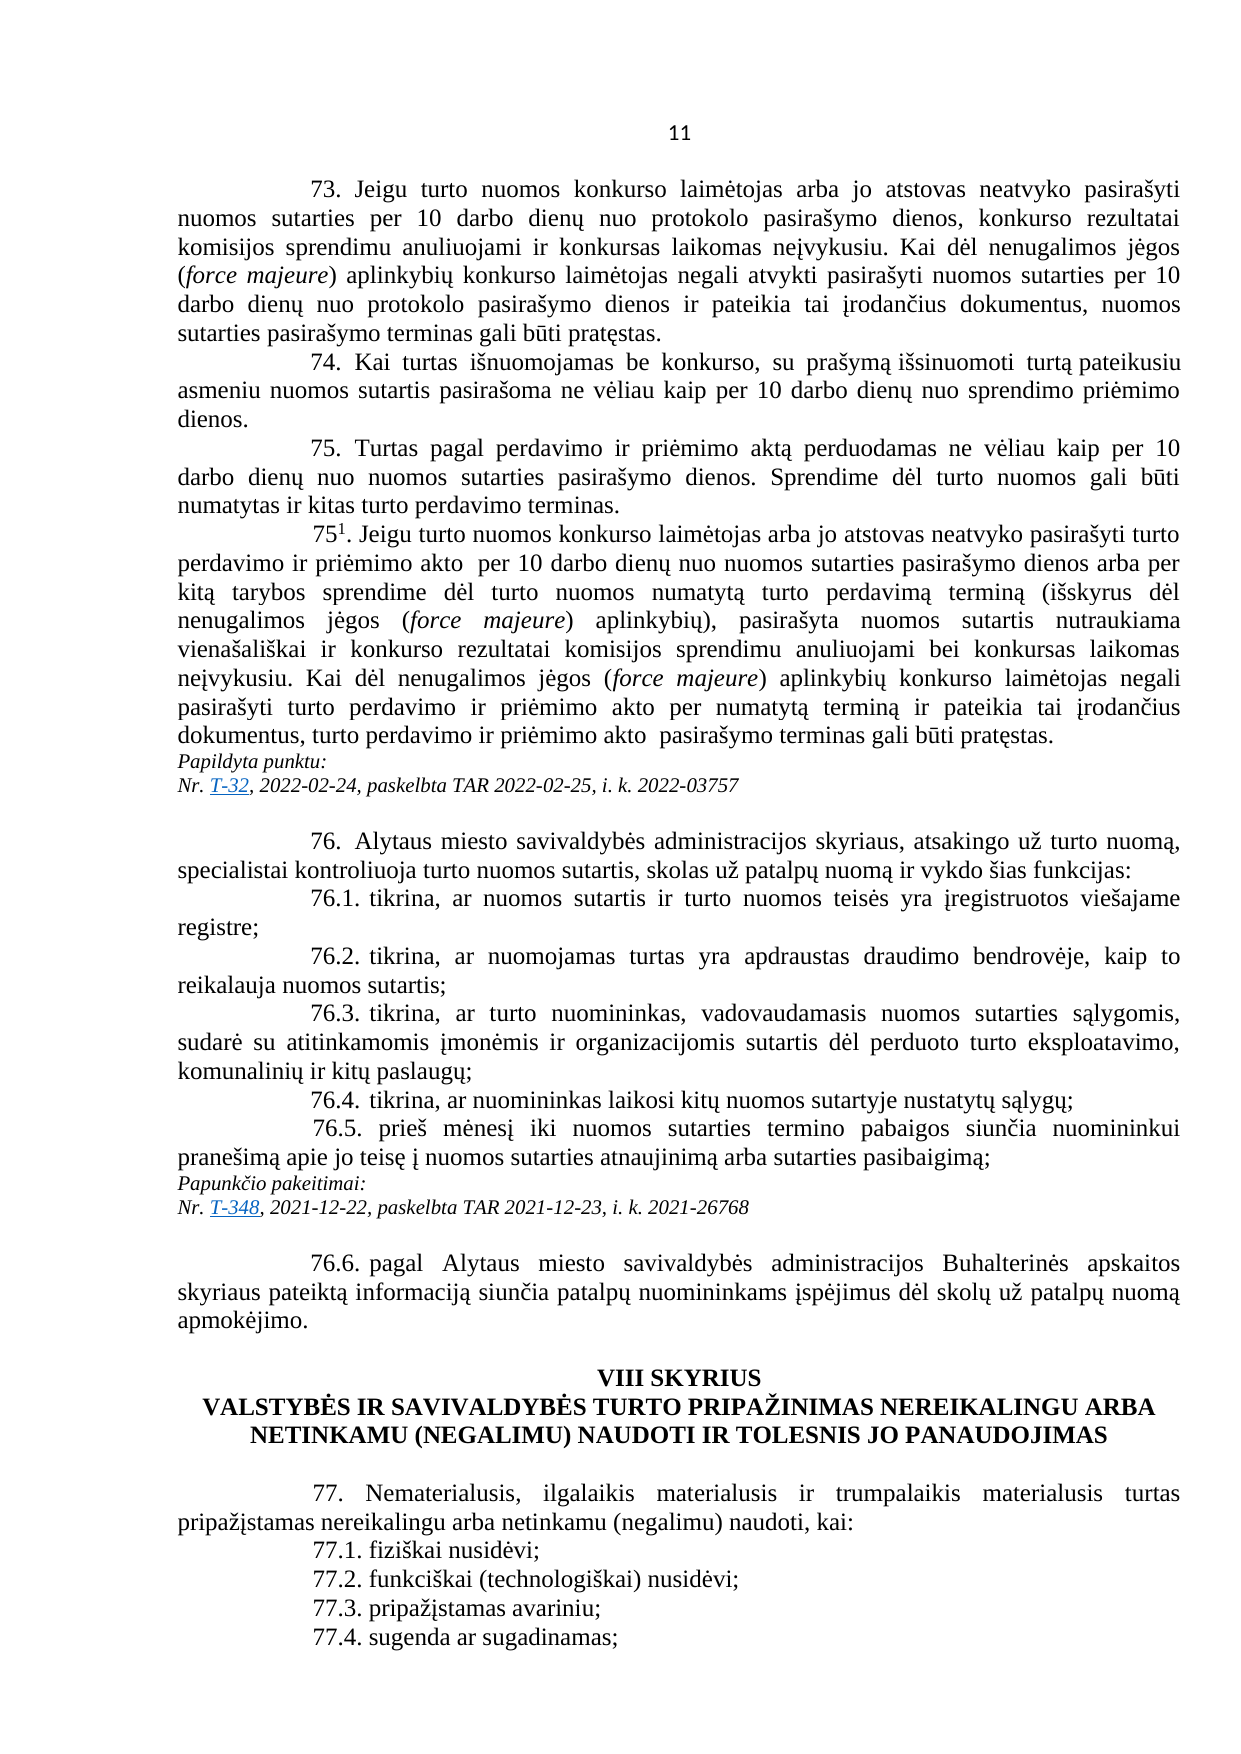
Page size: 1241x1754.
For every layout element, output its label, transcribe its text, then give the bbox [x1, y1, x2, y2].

text 76.1. tikrina, ar nuomos sutartis ir turto nuomos teisės yra įregistruotos viešajame registre; [177, 883, 1181, 941]
text 76.2. tikrina, ar nuomojamas turtas yra apdraustas draudimo bendrovėje, kaip to reikalauja nuomos sutartis; [177, 941, 1181, 998]
text 75. Turtas pagal perdavimo ir priėmimo aktą perduodamas ne vėliau kaip per 10 darbo dienų nuo nuomos sutarties pasirašymo dienos. Sprendime dėl turto nuomos gali būti numatytas ir kitas turto perdavimo terminas. [177, 433, 1181, 519]
text Nr. T-348, 2021-12-22, paskelbta TAR 2021-12-23, i. k. 2021-26768 [177, 1195, 1181, 1219]
text 73. Jeigu turto nuomos konkurso laimėtojas arba jo atstovas neatvyko pasirašyti nuomos sutarties per 10 darbo dienų nuo protokolo pasirašymo dienos, konkurso rezultatai komisijos sprendimu anuliuojami ir konkursas laikomas neįvykusiu. Kai dėl nenugalimos jėgos (force majeure) aplinkybių konkurso laimėtojas negali atvykti pasirašyti nuomos sutarties per 10 darbo dienų nuo protokolo pasirašymo dienos ir pateikia tai įrodančius dokumentus, nuomos sutarties pasirašymo terminas gali būti pratęstas. [177, 174, 1181, 347]
text 77.3. pripažįstamas avariniu; [177, 1593, 1181, 1622]
text 76.4. tikrina, ar nuomininkas laikosi kitų nuomos sutartyje nustatytų sąlygų; [177, 1085, 1181, 1113]
text 77.2. funkciškai (technologiškai) nusidėvi; [177, 1564, 1181, 1593]
text Nr. T-32, 2022-02-24, paskelbta TAR 2022-02-25, i. k. 2022-03757 [177, 773, 1181, 797]
text 76.3. tikrina, ar turto nuomininkas, vadovaudamasis nuomos sutarties sąlygomis, sudarė su atitinkamomis įmonėmis ir organizacijomis sutartis dėl perduoto turto eksploatavimo, komunalinių ir kitų paslaugų; [177, 998, 1181, 1085]
text 76.6. pagal Alytaus miesto savivaldybės administracijos Buhalterinės apskaitos skyriaus pateiktą informaciją siunčia patalpų nuomininkams įspėjimus dėl skolų už patalpų nuomą apmokėjimo. [177, 1248, 1181, 1334]
text Papunkčio pakeitimai: [177, 1171, 1181, 1195]
text 76. Alytaus miesto savivaldybės administracijos skyriaus, atsakingo už turto nuomą, specialistai kontroliuoja turto nuomos sutartis, skolas už patalpų nuomą ir vykdo šias funkcijas: [177, 826, 1181, 883]
text 77. Nematerialusis, ilgalaikis materialusis ir trumpalaikis materialusis turtas pripažįstamas nereikalingu arba netinkamu (negalimu) naudoti, kai: [177, 1478, 1181, 1535]
text 76.5. prieš mėnesį iki nuomos sutarties termino pabaigos siunčia nuomininkui pranešimą apie jo teisę į nuomos sutarties atnaujinimą arba sutarties pasibaigimą; [177, 1113, 1181, 1171]
text 77.1. fiziškai nusidėvi; [177, 1535, 1181, 1564]
text Papildyta punktu: [177, 749, 1181, 773]
text VIII SKYRIUS [177, 1363, 1181, 1392]
text 74. Kai turtas išnuomojamas be konkurso, su prašymą išsinuomoti turtą pateikusiu asmeniu nuomos sutartis pasirašoma ne vėliau kaip per 10 darbo dienų nuo sprendimo priėmimo dienos. [177, 347, 1181, 433]
text 751. Jeigu turto nuomos konkurso laimėtojas arba jo atstovas neatvyko pasirašyti turto perdavimo ir priėmimo akto per 10 darbo dienų nuo nuomos sutarties pasirašymo dienos arba per kitą tarybos sprendime dėl turto nuomos numatytą turto perdavimą terminą (išskyrus dėl nenugalimos jėgos (force majeure) aplinkybių), pasirašyta nuomos sutartis nutraukiama vienašališkai ir konkurso rezultatai komisijos sprendimu anuliuojami bei konkursas laikomas neįvykusiu. Kai dėl nenugalimos jėgos (force majeure) aplinkybių konkurso laimėtojas negali pasirašyti turto perdavimo ir priėmimo akto per numatytą terminą ir pateikia tai įrodančius dokumentus, turto perdavimo ir priėmimo akto pasirašymo terminas gali būti pratęstas. [177, 519, 1181, 749]
text 77.4. sugenda ar sugadinamas; [177, 1622, 1181, 1650]
text VALSTYBĖS IR SAVIVALDYBĖS TURTO PRIPAŽINIMAS NEREIKALINGU ARBA NETINKAMU (NEGALIMU) NAUDOTI IR TOLESNIS JO PANAUDOJIMAS [177, 1392, 1181, 1449]
